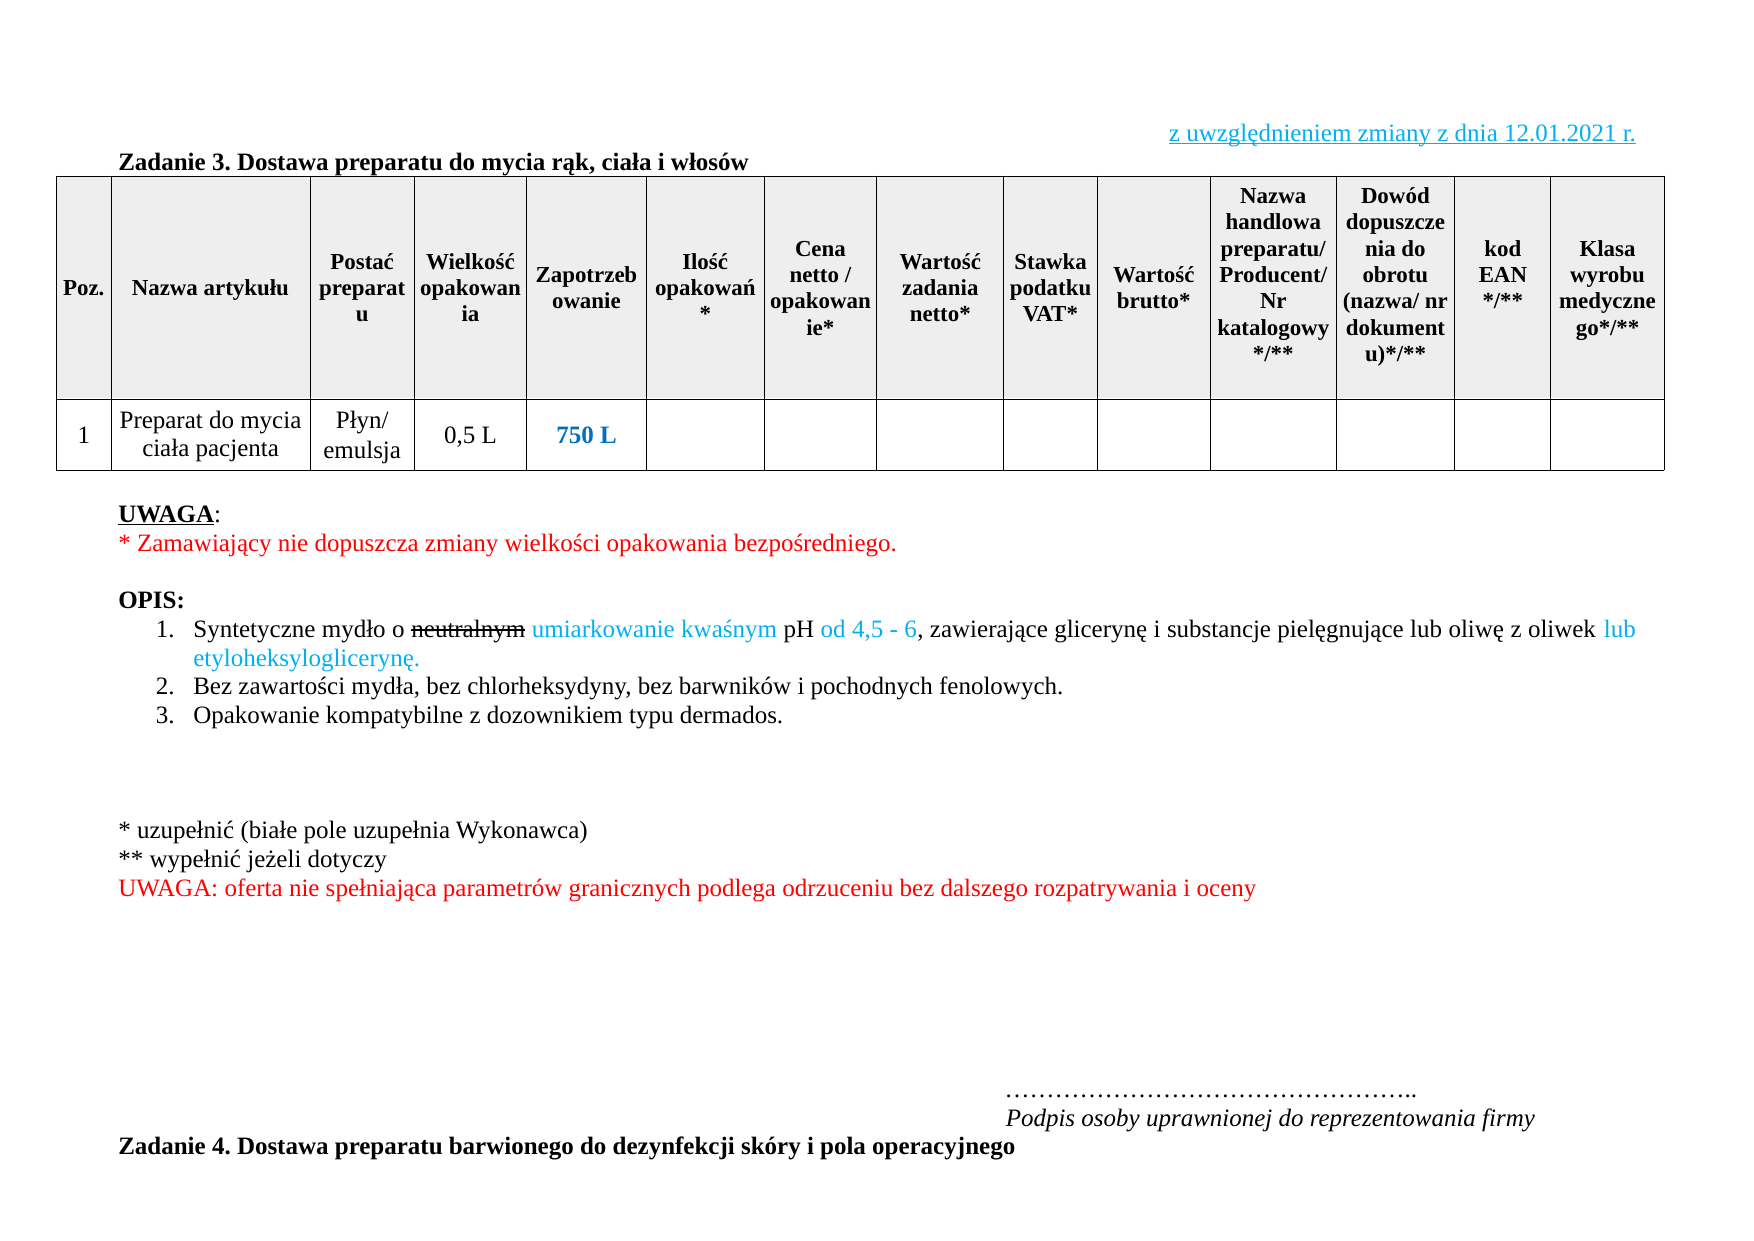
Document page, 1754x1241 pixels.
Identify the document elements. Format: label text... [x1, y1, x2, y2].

table_header Zapotrzebowanie [527, 177, 646, 398]
table_cell Preparat do mycia ciała pacjenta [112, 400, 310, 470]
table_cell [1337, 400, 1454, 470]
table_header Poz. [57, 177, 111, 398]
table_cell 0,5 L [415, 400, 526, 470]
text UWAGA: [118, 499, 1636, 528]
table_cell 1 [57, 400, 111, 470]
list Syntetyczne mydło o neutralnym umiarkowanie kwaśnym pH od 4,5 - 6, zawierające glicerynę i substancje pielęgnujące lub oliwę z oliwek lub etyloheksyloglicerynę. [156, 614, 1636, 671]
table_cell 750 L [527, 400, 646, 470]
table_cell [1211, 400, 1336, 470]
table_header Wartość zadania netto* [877, 177, 1003, 398]
table_cell [877, 400, 1003, 470]
text ………………………………………….. [118, 1074, 1636, 1103]
table_cell Płyn/ emulsja [311, 400, 414, 470]
table_cell [647, 400, 764, 470]
text UWAGA: oferta nie spełniająca parametrów granicznych podlega odrzuceniu bez dalszego rozpatrywania i oceny [118, 873, 1636, 901]
list Bez zawartości mydła, bez chlorheksydyny, bez barwników i pochodnych fenolowych. [156, 671, 1636, 700]
text OPIS: [118, 585, 1636, 614]
table_header Dowód dopuszczenia do obrotu (nazwa/ nr dokumentu)*/** [1337, 177, 1454, 398]
text ** wypełnić jeżeli dotyczy [118, 844, 1636, 873]
text * Zamawiający nie dopuszcza zmiany wielkości opakowania bezpośredniego. [118, 528, 1636, 556]
table_header Wartość brutto* [1098, 177, 1210, 398]
table_header Klasa wyrobu medycznego*/** [1551, 177, 1664, 398]
table_header Nazwa handlowa preparatu/ Producent/ Nr katalogowy*/** [1211, 177, 1336, 398]
table_cell [1004, 400, 1097, 470]
table_header Stawka podatku VAT* [1004, 177, 1097, 398]
table_cell [1455, 400, 1550, 470]
table_header Ilość opakowań* [647, 177, 764, 398]
text Podpis osoby uprawnionej do reprezentowania firmy [118, 1103, 1636, 1131]
table_cell [1098, 400, 1210, 470]
text Zadanie 4. Dostawa preparatu barwionego do dezynfekcji skóry i pola operacyjnego [118, 1131, 1636, 1160]
table_cell [1551, 400, 1664, 470]
table_header Postać preparatu [311, 177, 414, 398]
text z uwzględnieniem zmiany z dnia 12.01.2021 r. [118, 118, 1636, 147]
table_header Wielkość opakowania [415, 177, 526, 398]
table_cell [765, 400, 876, 470]
table_header kod EAN */** [1455, 177, 1550, 398]
table_header Nazwa artykułu [112, 177, 310, 398]
text Zadanie 3. Dostawa preparatu do mycia rąk, ciała i włosów [118, 147, 1636, 176]
table_header Cena netto / opakowanie* [765, 177, 876, 398]
list Opakowanie kompatybilne z dozownikiem typu dermados. [156, 700, 1636, 729]
text * uzupełnić (białe pole uzupełnia Wykonawca) [118, 815, 1636, 844]
